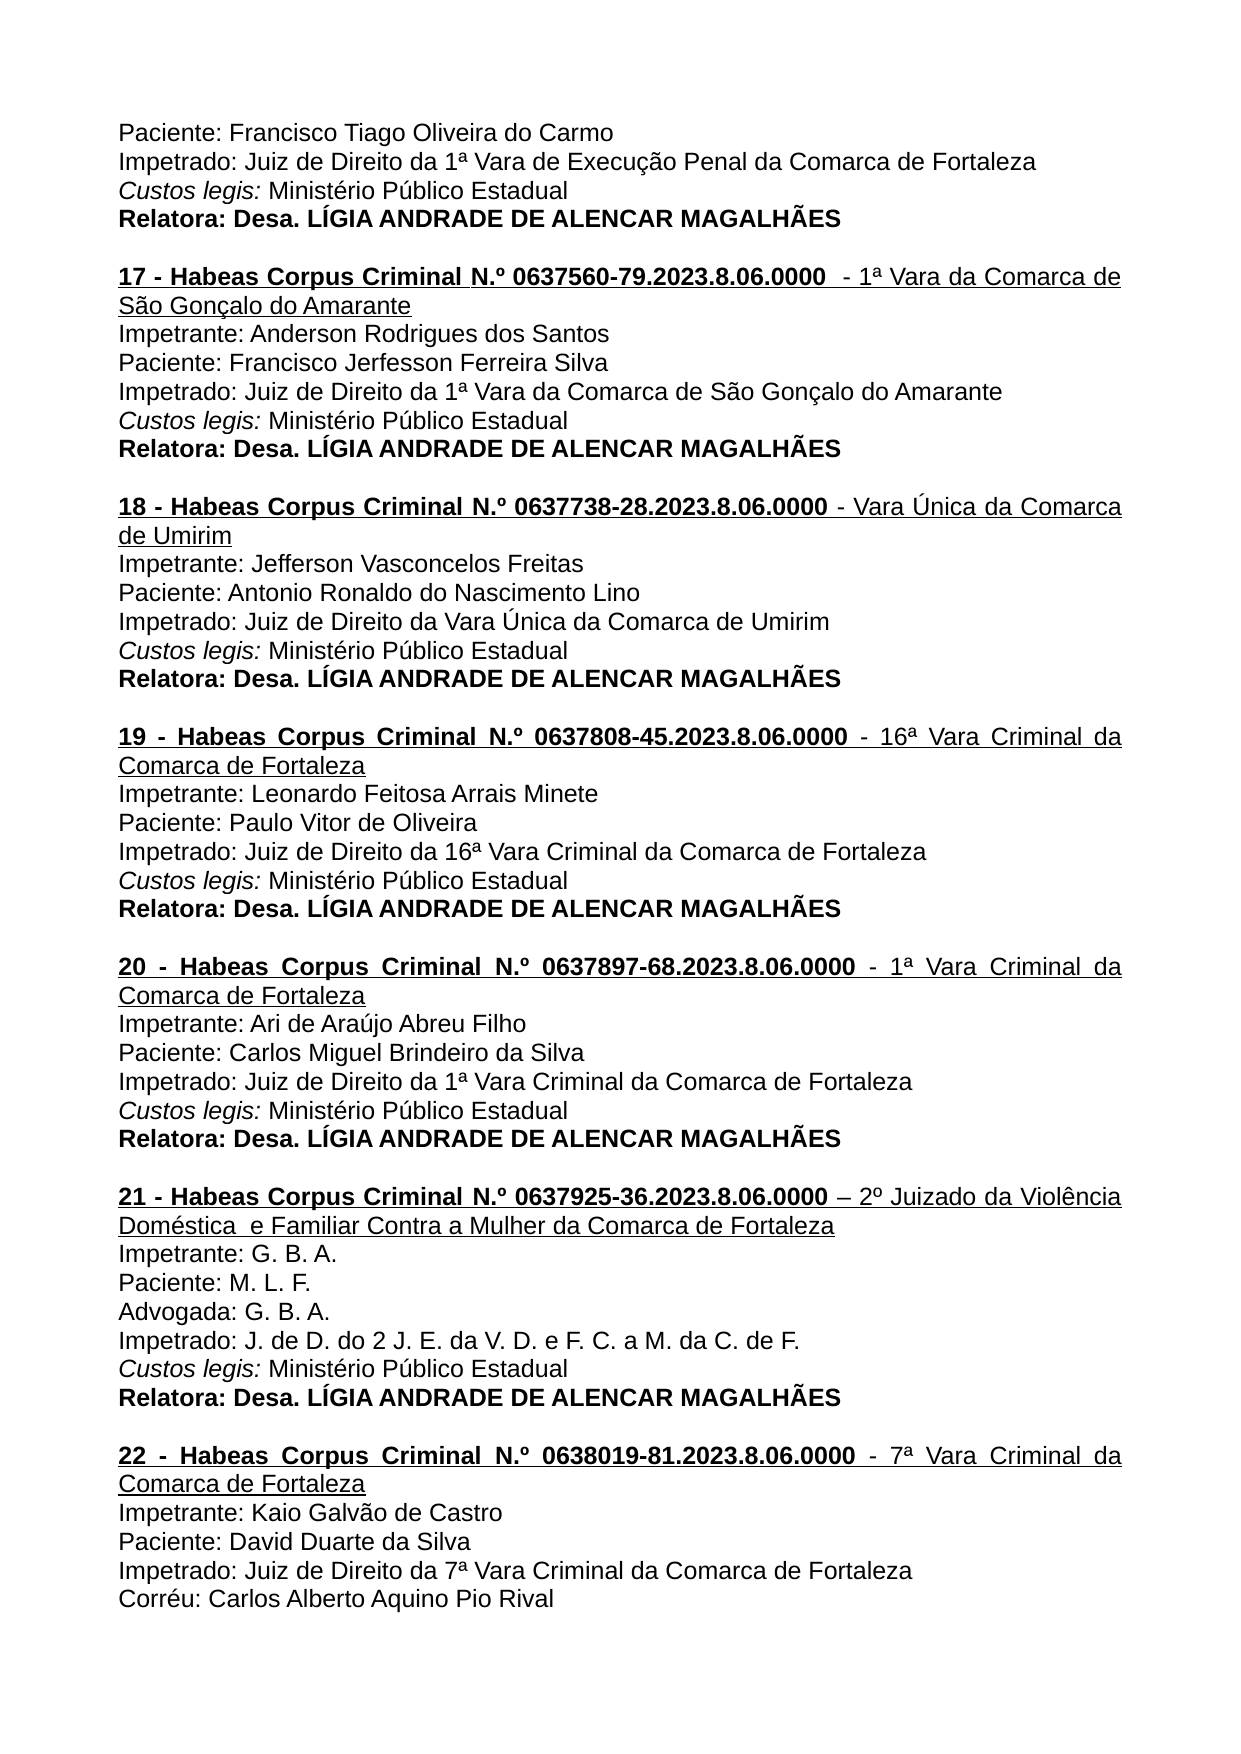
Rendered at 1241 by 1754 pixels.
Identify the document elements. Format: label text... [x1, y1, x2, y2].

text Impetrante: G. B. A. [118, 1239, 1122, 1268]
text Impetrante: Jefferson Vasconcelos Freitas [118, 549, 1122, 578]
text Impetrado: Juiz de Direito da 1ª Vara de Execução Penal da Comarca de Fortaleza [118, 147, 1122, 176]
text 19 - Habeas Corpus Criminal N.º 0637808-45.2023.8.06.0000 - 16ª Vara Criminal da [118, 722, 1122, 747]
text Relatora: Desa. LÍGIA ANDRADE DE ALENCAR MAGALHÃES [118, 1124, 1122, 1153]
text Impetrante: Leonardo Feitosa Arrais Minete [118, 779, 1122, 808]
text Custos legis: Ministério Público Estadual [118, 1354, 1122, 1383]
text de Umirim [118, 518, 1122, 549]
text Paciente: Francisco Tiago Oliveira do Carmo [118, 118, 1122, 147]
text Impetrante: Anderson Rodrigues dos Santos [118, 319, 1122, 348]
text Custos legis: Ministério Público Estadual [118, 1096, 1122, 1124]
text 21 - Habeas Corpus Criminal N.º 0637925-36.2023.8.06.0000 – 2º Juizado da Violência [118, 1182, 1122, 1207]
text Relatora: Desa. LÍGIA ANDRADE DE ALENCAR MAGALHÃES [118, 664, 1122, 693]
text Comarca de Fortaleza [118, 978, 1122, 1009]
text Paciente: M. L. F. [118, 1268, 1122, 1297]
text Paciente: Carlos Miguel Brindeiro da Silva [118, 1038, 1122, 1067]
text Comarca de Fortaleza [118, 1467, 1122, 1498]
text Impetrante: Ari de Araújo Abreu Filho [118, 1009, 1122, 1038]
text Impetrado: Juiz de Direito da Vara Única da Comarca de Umirim [118, 607, 1122, 636]
text Custos legis: Ministério Público Estadual [118, 406, 1122, 434]
text Custos legis: Ministério Público Estadual [118, 636, 1122, 664]
text Paciente: Francisco Jerfesson Ferreira Silva [118, 348, 1122, 377]
text Paciente: Antonio Ronaldo do Nascimento Lino [118, 578, 1122, 607]
text Impetrado: J. de D. do 2 J. E. da V. D. e F. C. a M. da C. de F. [118, 1326, 1122, 1354]
text Impetrado: Juiz de Direito da 1ª Vara da Comarca de São Gonçalo do Amarante [118, 377, 1122, 406]
text Corréu: Carlos Alberto Aquino Pio Rival [118, 1584, 1122, 1613]
text Impetrado: Juiz de Direito da 1ª Vara Criminal da Comarca de Fortaleza [118, 1067, 1122, 1096]
text Custos legis: Ministério Público Estadual [118, 176, 1122, 204]
text Paciente: David Duarte da Silva [118, 1527, 1122, 1556]
text Comarca de Fortaleza [118, 748, 1122, 779]
text Relatora: Desa. LÍGIA ANDRADE DE ALENCAR MAGALHÃES [118, 434, 1122, 463]
text Doméstica e Familiar Contra a Mulher da Comarca de Fortaleza [118, 1208, 1122, 1239]
text Relatora: Desa. LÍGIA ANDRADE DE ALENCAR MAGALHÃES [118, 1383, 1122, 1412]
text Impetrante: Kaio Galvão de Castro [118, 1498, 1122, 1527]
text Relatora: Desa. LÍGIA ANDRADE DE ALENCAR MAGALHÃES [118, 894, 1122, 923]
text Advogada: G. B. A. [118, 1297, 1122, 1326]
text Impetrado: Juiz de Direito da 7ª Vara Criminal da Comarca de Fortaleza [118, 1556, 1122, 1584]
text Relatora: Desa. LÍGIA ANDRADE DE ALENCAR MAGALHÃES [118, 204, 1122, 233]
text Paciente: Paulo Vitor de Oliveira [118, 808, 1122, 837]
text 20 - Habeas Corpus Criminal N.º 0637897-68.2023.8.06.0000 - 1ª Vara Criminal da [118, 952, 1122, 977]
text 17 - Habeas Corpus Criminal N.º 0637560-79.2023.8.06.0000 - 1ª Vara da Comarca de São Gonçalo do Amarante [118, 262, 1122, 319]
text Custos legis: Ministério Público Estadual [118, 866, 1122, 894]
text 18 - Habeas Corpus Criminal N.º 0637738-28.2023.8.06.0000 - Vara Única da Comarca [118, 492, 1122, 517]
text Impetrado: Juiz de Direito da 16ª Vara Criminal da Comarca de Fortaleza [118, 837, 1122, 866]
text 22 - Habeas Corpus Criminal N.º 0638019-81.2023.8.06.0000 - 7ª Vara Criminal da [118, 1441, 1122, 1466]
